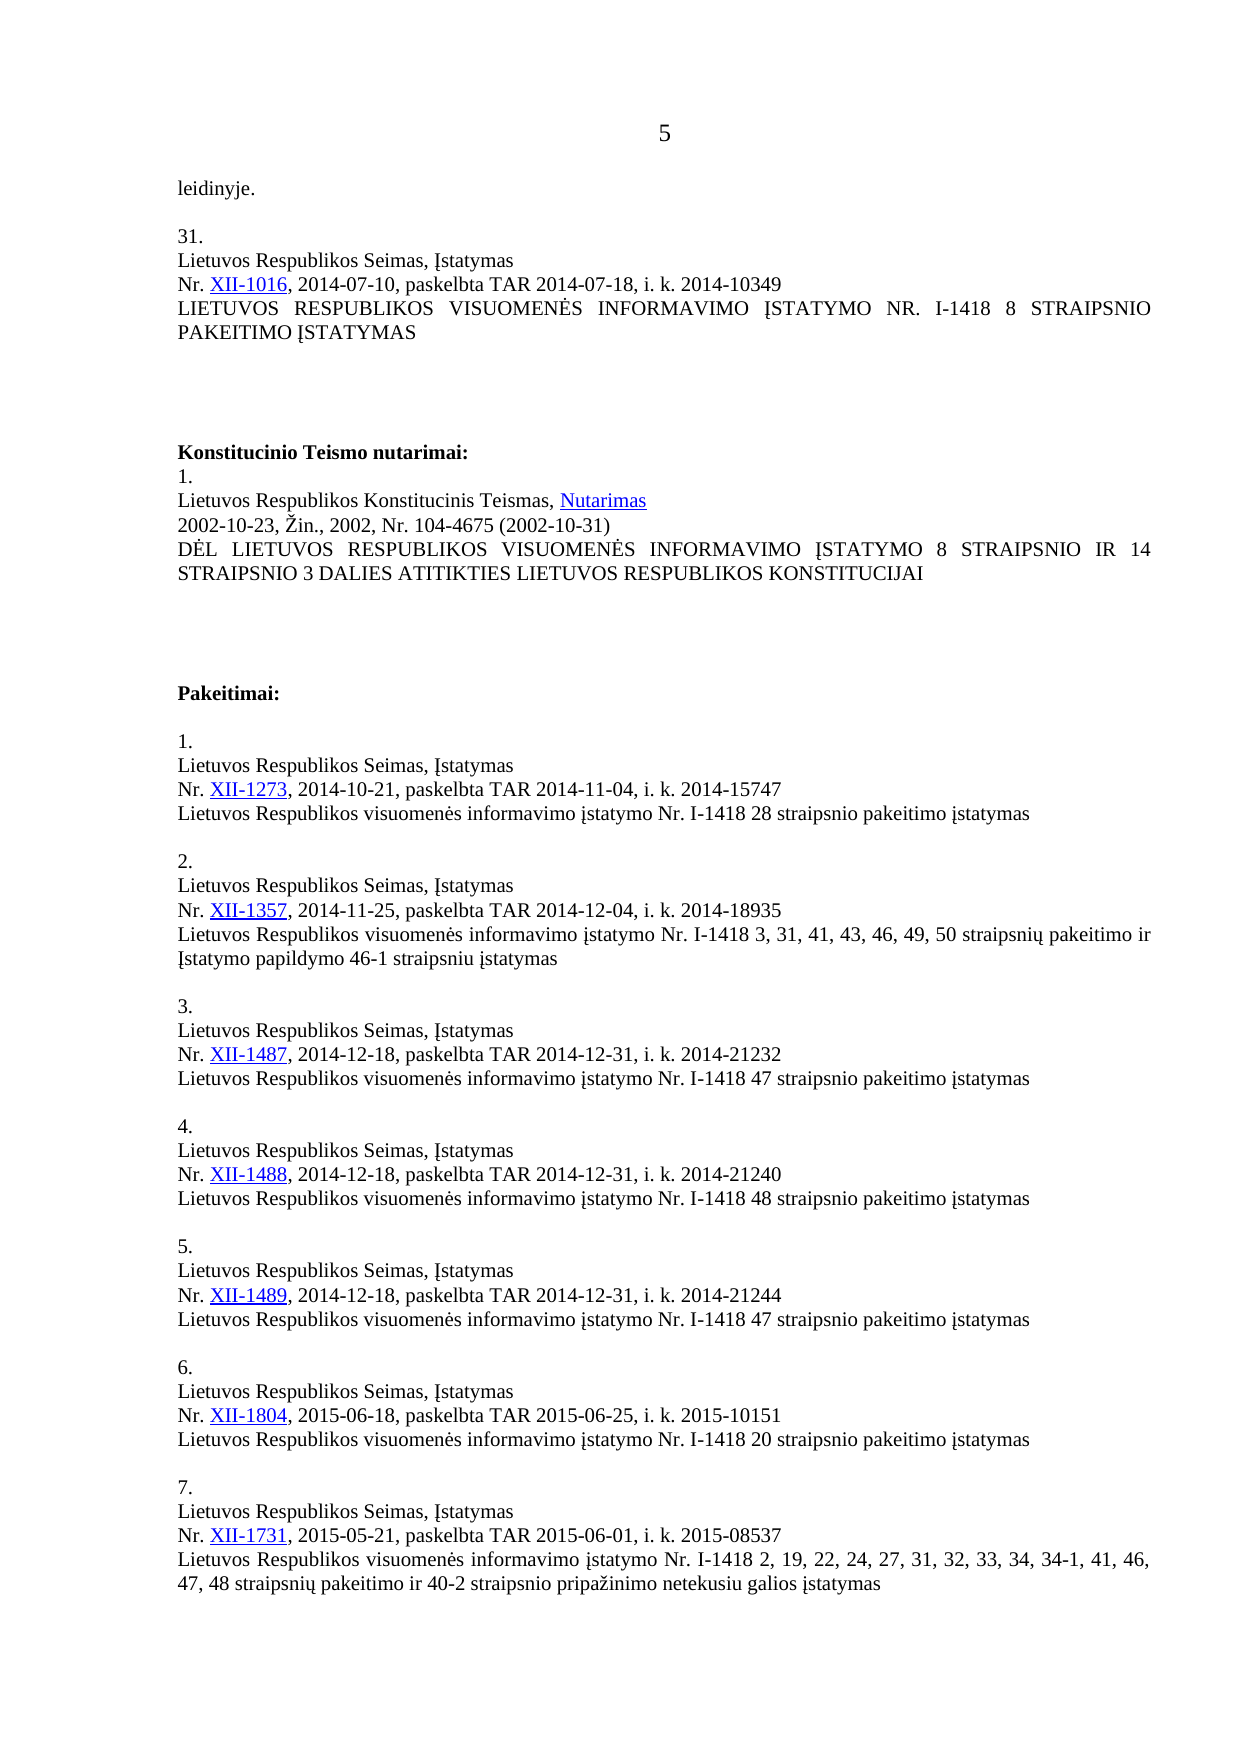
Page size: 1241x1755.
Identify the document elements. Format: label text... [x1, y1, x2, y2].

text Lietuvos Respublikos visuomenės informavimo įstatymo Nr. I-1418 47 straipsnio pakeitimo įstatymas [177, 1066, 1152, 1090]
text Nr. XII-1487, 2014-12-18, paskelbta TAR 2014-12-31, i. k. 2014-21232 [177, 1042, 1152, 1066]
text Lietuvos Respublikos Seimas, Įstatymas [177, 873, 1152, 897]
text Lietuvos Respublikos visuomenės informavimo įstatymo Nr. I-1418 48 straipsnio pakeitimo įstatymas [177, 1186, 1152, 1210]
text Lietuvos Respublikos Seimas, Įstatymas [177, 1379, 1152, 1403]
text Nr. XII-1489, 2014-12-18, paskelbta TAR 2014-12-31, i. k. 2014-21244 [177, 1282, 1152, 1307]
text Lietuvos Respublikos visuomenės informavimo įstatymo Nr. I-1418 2, 19, 22, 24, 27, 31, 32, 33, 34, 34-1, 41, 46, 47, 48 straipsnių pakeitimo ir 40-2 straipsnio pripažinimo netekusiu galios įstatymas [177, 1547, 1152, 1595]
text Lietuvos Respublikos Konstitucinis Teismas, Nutarimas [177, 488, 1152, 512]
text Lietuvos Respublikos visuomenės informavimo įstatymo Nr. I-1418 28 straipsnio pakeitimo įstatymas [177, 801, 1152, 825]
text 2. [177, 849, 1152, 873]
text 1. [177, 464, 1152, 488]
text Nr. XII-1357, 2014-11-25, paskelbta TAR 2014-12-04, i. k. 2014-18935 [177, 897, 1152, 922]
text Nr. XII-1731, 2015-05-21, paskelbta TAR 2015-06-01, i. k. 2015-08537 [177, 1523, 1152, 1547]
text Nr. XII-1273, 2014-10-21, paskelbta TAR 2014-11-04, i. k. 2014-15747 [177, 777, 1152, 801]
text leidinyje. [177, 176, 1152, 200]
text 31. [177, 224, 1152, 248]
text Lietuvos Respublikos visuomenės informavimo įstatymo Nr. I-1418 20 straipsnio pakeitimo įstatymas [177, 1427, 1152, 1451]
text 6. [177, 1355, 1152, 1379]
text 1. [177, 729, 1152, 753]
text Lietuvos Respublikos Seimas, Įstatymas [177, 248, 1152, 272]
text 4. [177, 1114, 1152, 1138]
text Nr. XII-1488, 2014-12-18, paskelbta TAR 2014-12-31, i. k. 2014-21240 [177, 1162, 1152, 1186]
text Lietuvos Respublikos Seimas, Įstatymas [177, 1138, 1152, 1162]
text Nr. XII-1804, 2015-06-18, paskelbta TAR 2015-06-25, i. k. 2015-10151 [177, 1403, 1152, 1427]
text Lietuvos Respublikos Seimas, Įstatymas [177, 1018, 1152, 1042]
text Lietuvos Respublikos visuomenės informavimo įstatymo Nr. I-1418 3, 31, 41, 43, 46, 49, 50 straipsnių pakeitimo ir Įstatymo papildymo 46-1 straipsniu įstatymas [177, 922, 1152, 970]
text Lietuvos Respublikos Seimas, Įstatymas [177, 1499, 1152, 1523]
text 3. [177, 994, 1152, 1018]
text Lietuvos Respublikos Seimas, Įstatymas [177, 1258, 1152, 1282]
text 5. [177, 1234, 1152, 1258]
text DĖL LIETUVOS RESPUBLIKOS VISUOMENĖS INFORMAVIMO ĮSTATYMO 8 STRAIPSNIO IR 14 STRAIPSNIO 3 DALIES ATITIKTIES LIETUVOS RESPUBLIKOS KONSTITUCIJAI [177, 537, 1152, 585]
text LIETUVOS RESPUBLIKOS VISUOMENĖS INFORMAVIMO ĮSTATYMO NR. I-1418 8 STRAIPSNIO PAKEITIMO ĮSTATYMAS [177, 296, 1152, 344]
text Konstitucinio Teismo nutarimai: [177, 440, 1152, 464]
text Lietuvos Respublikos Seimas, Įstatymas [177, 753, 1152, 777]
text 2002-10-23, Žin., 2002, Nr. 104-4675 (2002-10-31) [177, 512, 1152, 537]
text Pakeitimai: [177, 681, 1152, 705]
text Lietuvos Respublikos visuomenės informavimo įstatymo Nr. I-1418 47 straipsnio pakeitimo įstatymas [177, 1307, 1152, 1331]
text 7. [177, 1475, 1152, 1499]
text Nr. XII-1016, 2014-07-10, paskelbta TAR 2014-07-18, i. k. 2014-10349 [177, 272, 1152, 296]
